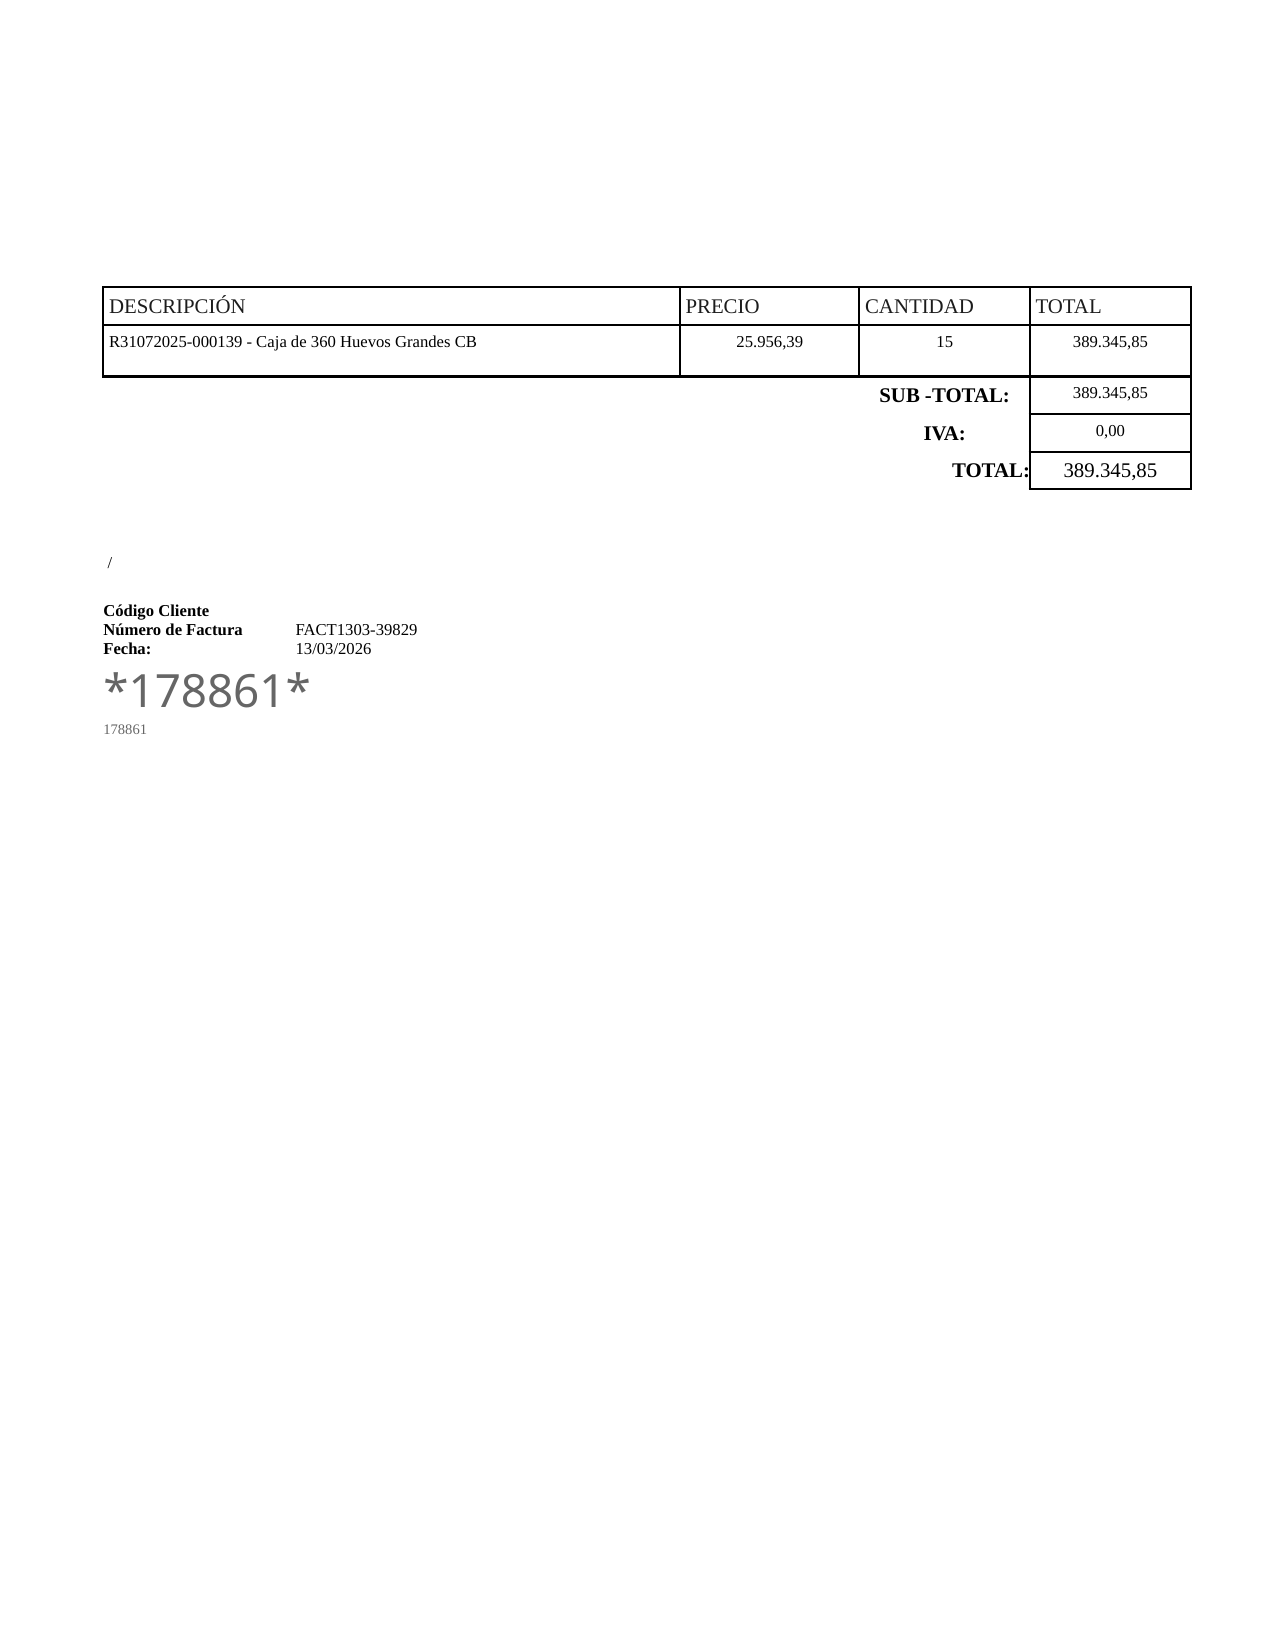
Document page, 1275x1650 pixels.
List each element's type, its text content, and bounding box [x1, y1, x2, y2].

table_cell Fecha: [103, 639, 295, 658]
table_cell 389.345,85 [1031, 378, 1190, 413]
table_cell 13/03/2026 [295, 639, 517, 658]
table_cell / [103, 553, 858, 572]
table_cell SUB -TOTAL: [859, 378, 1029, 413]
table_cell IVA: [859, 413, 1029, 451]
table_cell 15 [860, 326, 1029, 375]
text 178861 [103, 721, 1137, 737]
table_cell [103, 534, 858, 553]
table_cell TOTAL: [859, 451, 1029, 488]
table_header Código Cliente [103, 601, 295, 620]
table_header CANTIDAD [860, 288, 1029, 323]
table_header TOTAL [1031, 288, 1190, 323]
table_cell 389.345,85 [1031, 326, 1190, 375]
text *178861* [103, 658, 1137, 721]
table_cell 0,00 [1031, 415, 1190, 451]
table_cell [103, 514, 858, 533]
table_cell 389.345,85 [1031, 453, 1190, 488]
table_cell [103, 378, 859, 488]
table_header [295, 601, 517, 620]
table_header PRECIO [681, 288, 858, 323]
table_cell R31072025-000139 - Caja de 360 Huevos Grandes CB [104, 326, 679, 375]
table_cell 25.956,39 [681, 326, 858, 375]
table_header DESCRIPCIÓN [104, 288, 679, 323]
table_cell FACT1303-39829 [295, 620, 517, 639]
table_header [103, 490, 858, 514]
table_cell Número de Factura [103, 620, 295, 639]
